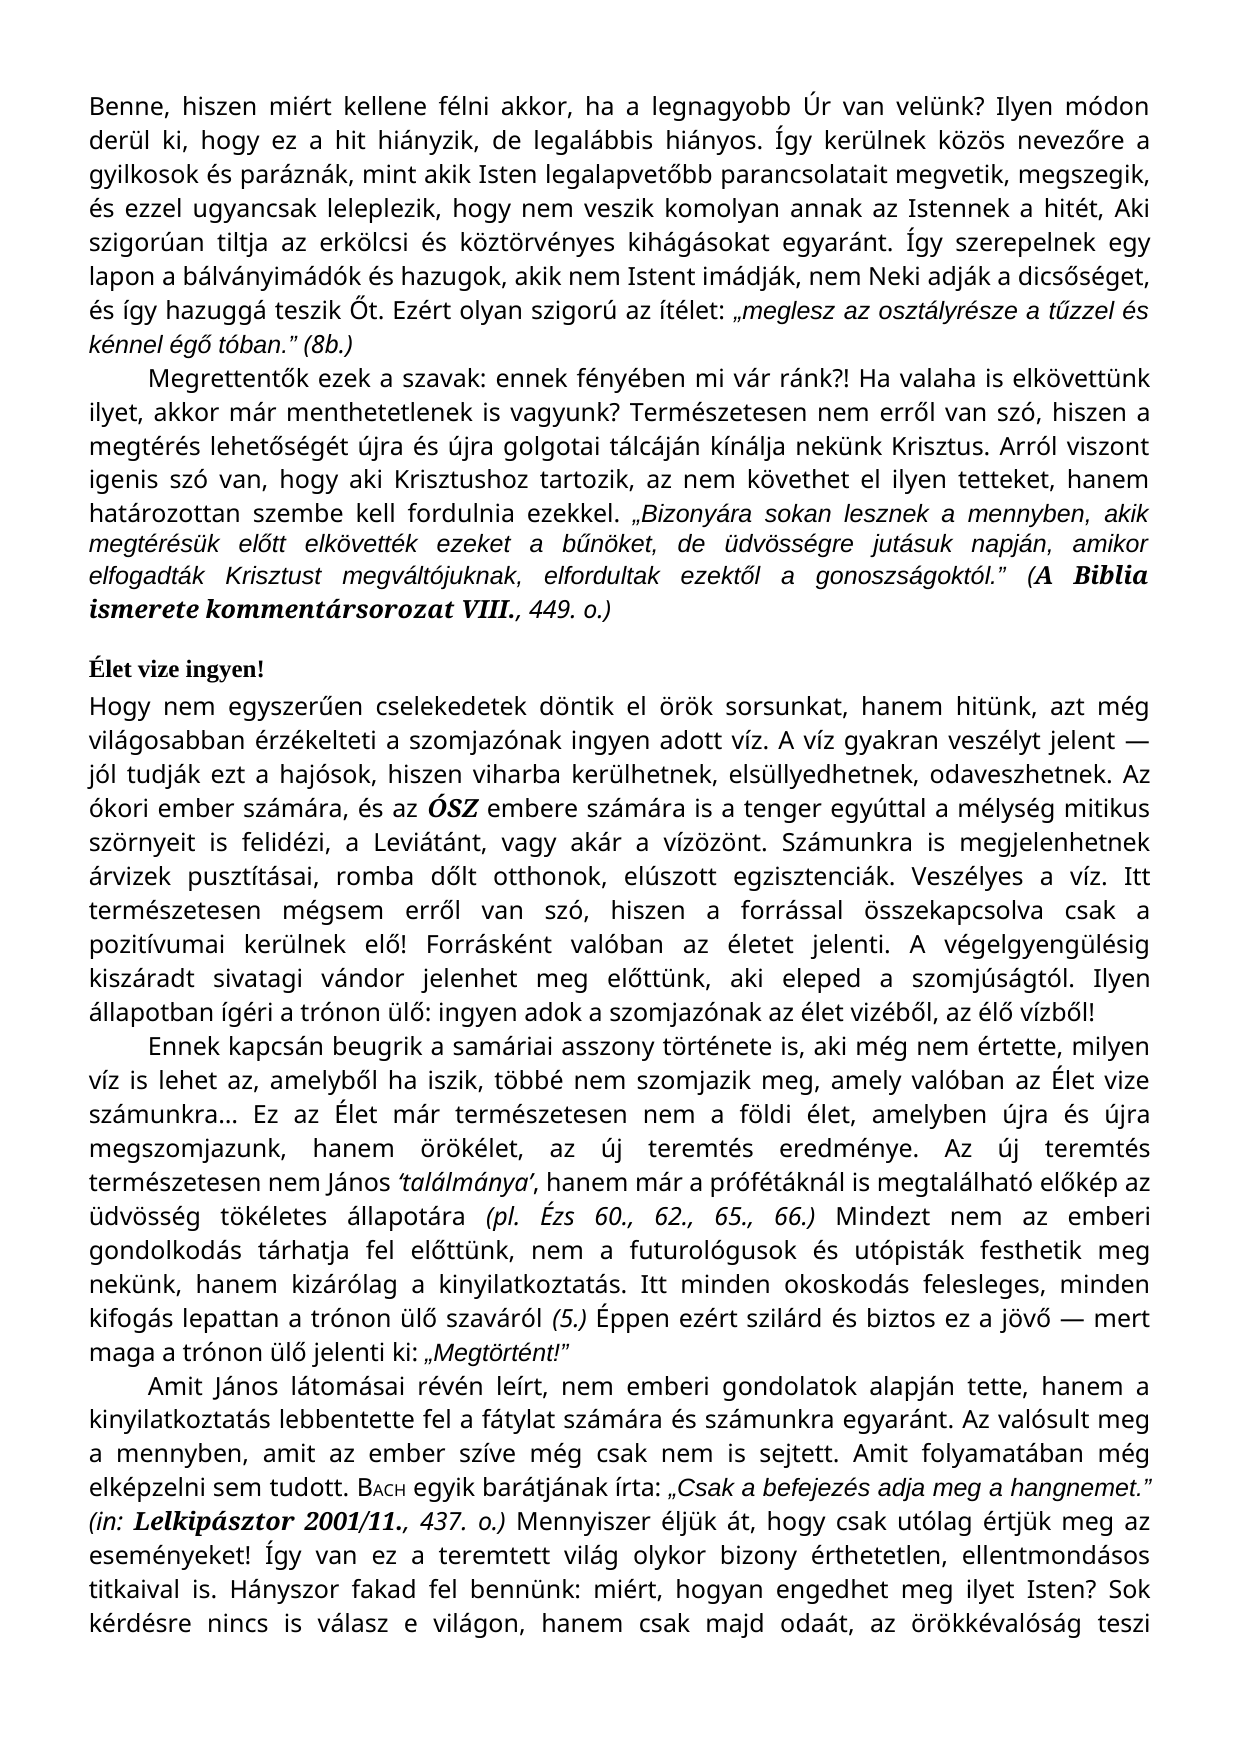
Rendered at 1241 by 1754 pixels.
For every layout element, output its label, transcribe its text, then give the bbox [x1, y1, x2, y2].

text Ennek kapcsán beugrik a samáriai asszony története is, aki még nem értette, milyen víz is lehet az, amelyből ha iszik, többé nem szomjazik meg, amely valóban az Élet vize számunkra… Ez az Élet már természetesen nem a földi élet, amelyben újra és újra megszomjazunk, hanem örökélet, az új teremtés eredménye. Az új teremtés természetesen nem János ‘találmánya’, hanem már a prófétáknál is megtalálható előkép az üdvösség tökéletes állapotára (pl. Ézs 60., 62., 65., 66.) Mindezt nem az emberi gondolkodás tárhatja fel előttünk, nem a futurológusok és utópisták festhetik meg nekünk, hanem kizárólag a kinyilatkoztatás. Itt minden okoskodás felesleges, minden kifogás lepattan a trónon ülő szaváról (5.) Éppen ezért szilárd és biztos ez a jövő — mert maga a trónon ülő jelenti ki: „Megtörtént!” [88, 1029, 1152, 1368]
subtitle Élet vize ingyen! [88, 655, 1152, 683]
text Megrettentők ezek a szavak: ennek fényében mi vár ránk?! Ha valaha is elkövettünk ilyet, akkor már menthetetlenek is vagyunk? Természetesen nem erről van szó, hiszen a megtérés lehetőségét újra és újra golgotai tálcáján kínálja nekünk Krisztus. Arról viszont igenis szó van, hogy aki Krisztushoz tartozik, az nem követhet el ilyen tetteket, hanem határozottan szembe kell fordulnia ezekkel. „Bizonyára sokan lesznek a mennyben, akik megtérésük előtt elkövették ezeket a bűnöket, de üdvösségre jutásuk napján, amikor elfogadták Krisztust megváltójuknak, elfordultak ezektől a gonoszságoktól.” (A Biblia ismerete kommentársorozat VIII., 449. o.) [88, 360, 1152, 626]
text Hogy nem egyszerűen cselekedetek döntik el örök sorsunkat, hanem hitünk, azt még világosabban érzékelteti a szomjazónak ingyen adott víz. A víz gyakran veszélyt jelent — jól tudják ezt a hajósok, hiszen viharba kerülhetnek, elsüllyedhetnek, odaveszhetnek. Az ókori ember számára, és az ÓSZ embere számára is a tenger egyúttal a mélység mitikus szörnyeit is felidézi, a Leviátánt, vagy akár a vízözönt. Számunkra is megjelenhetnek árvizek pusztításai, romba dőlt otthonok, elúszott egzisztenciák. Veszélyes a víz. Itt természetesen mégsem erről van szó, hiszen a forrással összekapcsolva csak a pozitívumai kerülnek elő! Forrásként valóban az életet jelenti. A végelgyengülésig kiszáradt sivatagi vándor jelenhet meg előttünk, aki eleped a szomjúságtól. Ilyen állapotban ígéri a trónon ülő: ingyen adok a szomjazónak az élet vizéből, az élő vízből! [88, 689, 1152, 1029]
text Amit János látomásai révén leírt, nem emberi gondolatok alapján tette, hanem a kinyilatkoztatás lebbentette fel a fátylat számára és számunkra egyaránt. Az valósult meg a mennyben, amit az ember szíve még csak nem is sejtett. Amit folyamatában még elképzelni sem tudott. Bach egyik barátjának írta: „Csak a befejezés adja meg a hangnemet.” (in: Lelkipásztor 2001/11., 437. o.) Mennyiszer éljük át, hogy csak utólag értjük meg az eseményeket! Így van ez a teremtett világ olykor bizony érthetetlen, ellentmondásos titkaival is. Hányszor fakad fel bennünk: miért, hogyan engedhet meg ilyet Isten? Sok kérdésre nincs is válasz e világon, hanem csak majd odaát, az örökkévalóság teszi [88, 1368, 1152, 1640]
text Benne, hiszen miért kellene félni akkor, ha a legnagyobb Úr van velünk? Ilyen módon derül ki, hogy ez a hit hiányzik, de legalábbis hiányos. Így kerülnek közös nevezőre a gyilkosok és paráznák, mint akik Isten legalapvetőbb parancsolatait megvetik, megszegik, és ezzel ugyancsak leleplezik, hogy nem veszik komolyan annak az Istennek a hitét, Aki szigorúan tiltja az erkölcsi és köztörvényes kihágásokat egyaránt. Így szerepelnek egy lapon a bálványimádók és hazugok, akik nem Istent imádják, nem Neki adják a dicsőséget, és így hazuggá teszik Őt. Ezért olyan szigorú az ítélet: „meglesz az osztályrésze a tűzzel és kénnel égő tóban.” (8b.) [88, 88, 1152, 360]
